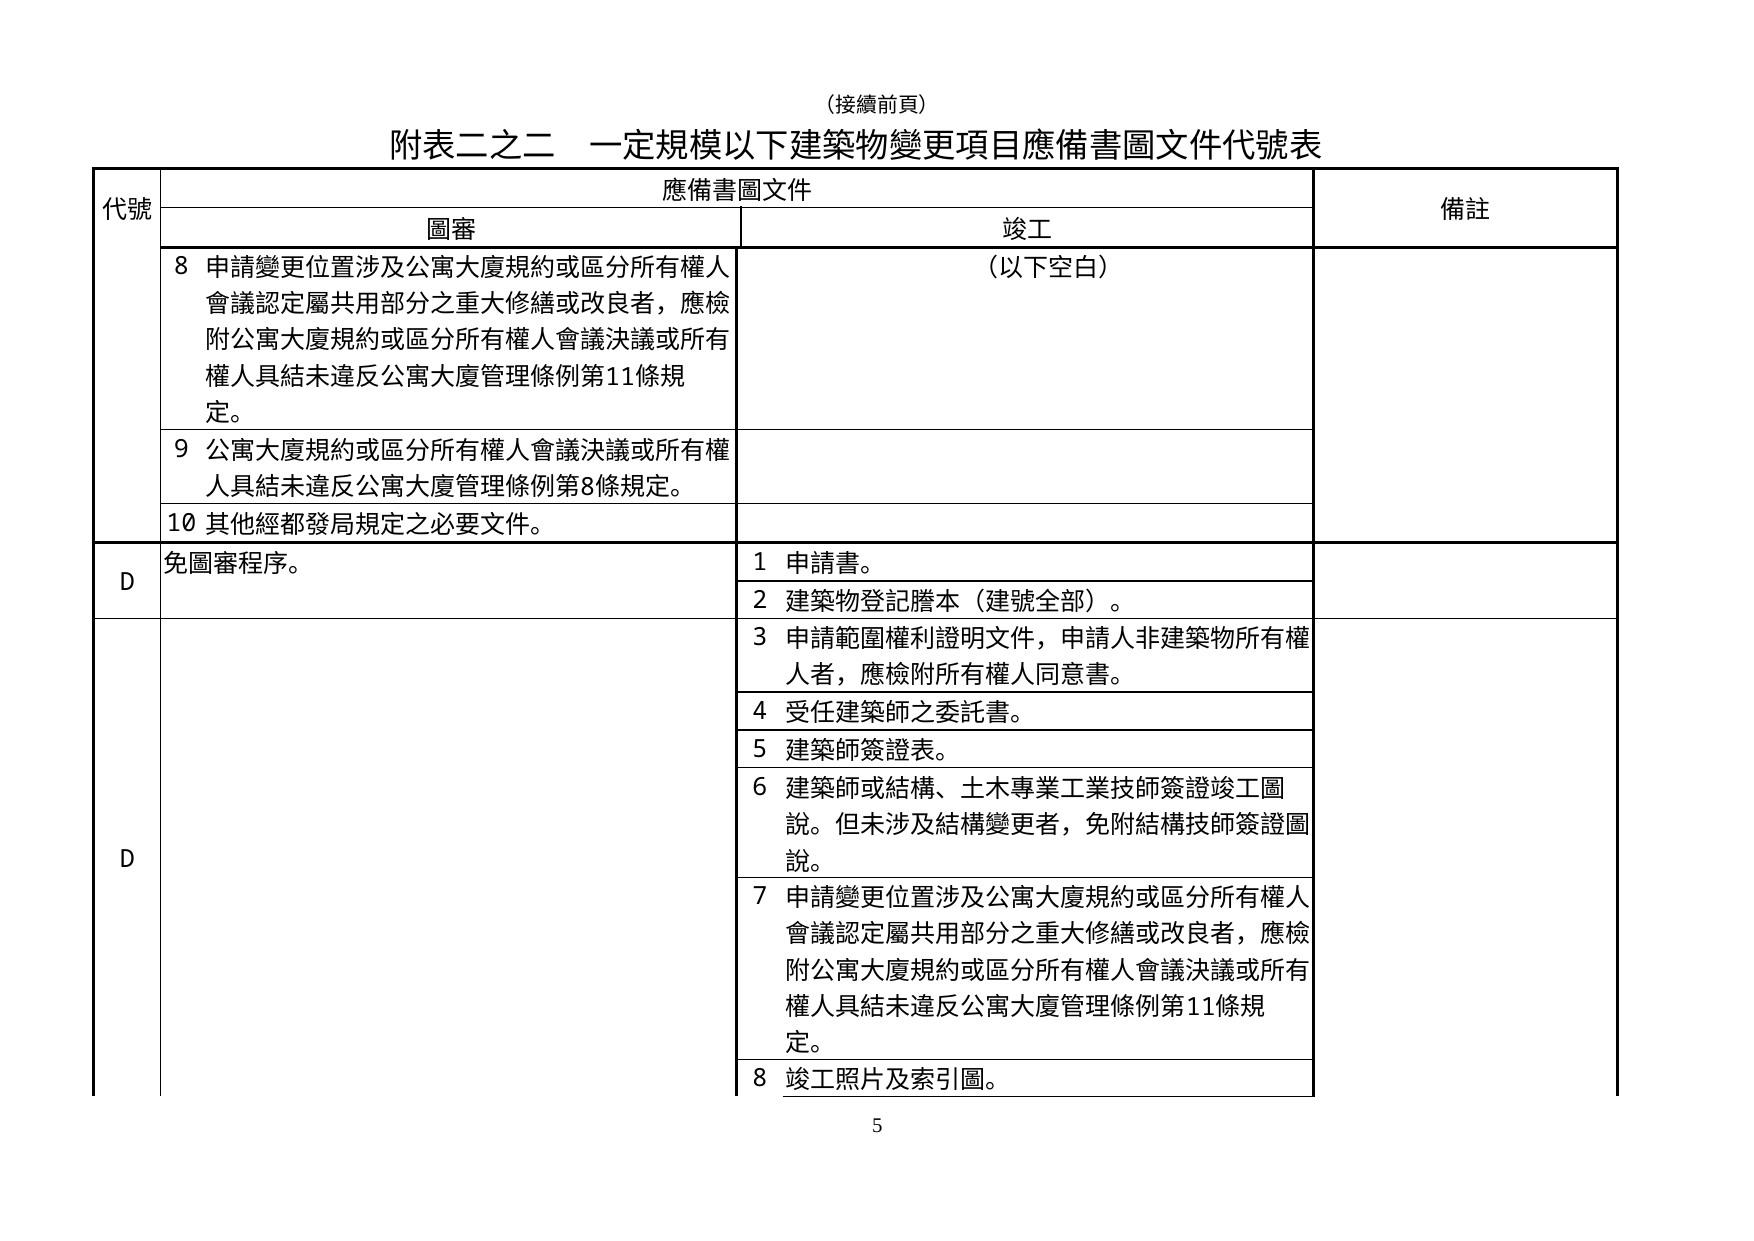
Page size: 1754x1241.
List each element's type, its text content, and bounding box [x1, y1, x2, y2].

table_cell [738, 430, 783, 503]
table_header 附表二之二 一定規模以下建築物變更項目應備書圖文件代號表 [94, 119, 1618, 167]
table_cell 建築師簽證表。 [783, 731, 1312, 767]
table_cell 3 [738, 619, 783, 691]
table_cell [783, 430, 1312, 503]
table_cell 申請變更位置涉及公寓大廈規約或區分所有權人會議認定屬共用部分之重大修繕或改良者，應檢附公寓大廈規約或區分所有權人會議決議或所有權人具結未違反公寓大廈管理條例第11條規定。 [202, 249, 735, 429]
table_cell D [95, 544, 160, 618]
table_cell [1315, 544, 1616, 618]
table_cell [1315, 619, 1616, 1096]
table_cell 申請範圍權利證明文件，申請人非建築物所有權人者，應檢附所有權人同意書。 [783, 619, 1312, 691]
table_cell 5 [738, 731, 783, 767]
table_cell [783, 504, 1312, 541]
table_cell 2 [738, 582, 783, 618]
table_cell 應備書圖文件 [161, 170, 1312, 206]
table_cell 6 [738, 768, 783, 877]
table_cell 建築物登記謄本（建號全部）。 [783, 582, 1312, 618]
table_cell 申請書。 [783, 544, 1312, 580]
table_cell 其他經都發局規定之必要文件。 [202, 504, 735, 541]
table_cell 圖審 [161, 208, 740, 246]
table_cell 免圖審程序。 [161, 544, 735, 618]
table_cell [161, 619, 735, 1096]
table_cell 竣工 [742, 208, 1312, 246]
table_cell 4 [738, 693, 783, 729]
table_cell [738, 249, 783, 429]
table_cell 申請變更位置涉及公寓大廈規約或區分所有權人會議認定屬共用部分之重大修繕或改良者，應檢附公寓大廈規約或區分所有權人會議決議或所有權人具結未違反公寓大廈管理條例第11條規定。 [783, 878, 1312, 1059]
table_cell 1 [738, 544, 783, 580]
table_cell D [95, 619, 160, 1096]
table_cell （以下空白） [783, 249, 1312, 429]
table_cell 建築師或結構、土木專業工業技師簽證竣工圖說。但未涉及結構變更者，免附結構技師簽證圖說。 [783, 768, 1312, 877]
table_cell 7 [738, 878, 783, 1059]
table_cell 公寓大廈規約或區分所有權人會議決議或所有權人具結未違反公寓大廈管理條例第8條規定。 [202, 430, 735, 503]
table_cell 10 [161, 504, 202, 541]
table_cell 8 [738, 1060, 783, 1096]
table_cell 受任建築師之委託書。 [783, 693, 1312, 729]
table_cell 竣工照片及索引圖。 [783, 1060, 1312, 1096]
table_cell 8 [161, 249, 202, 429]
table_cell 代號 [95, 170, 160, 246]
table_cell 備註 [1315, 170, 1616, 246]
table_cell 9 [161, 430, 202, 503]
table_cell [738, 504, 783, 541]
